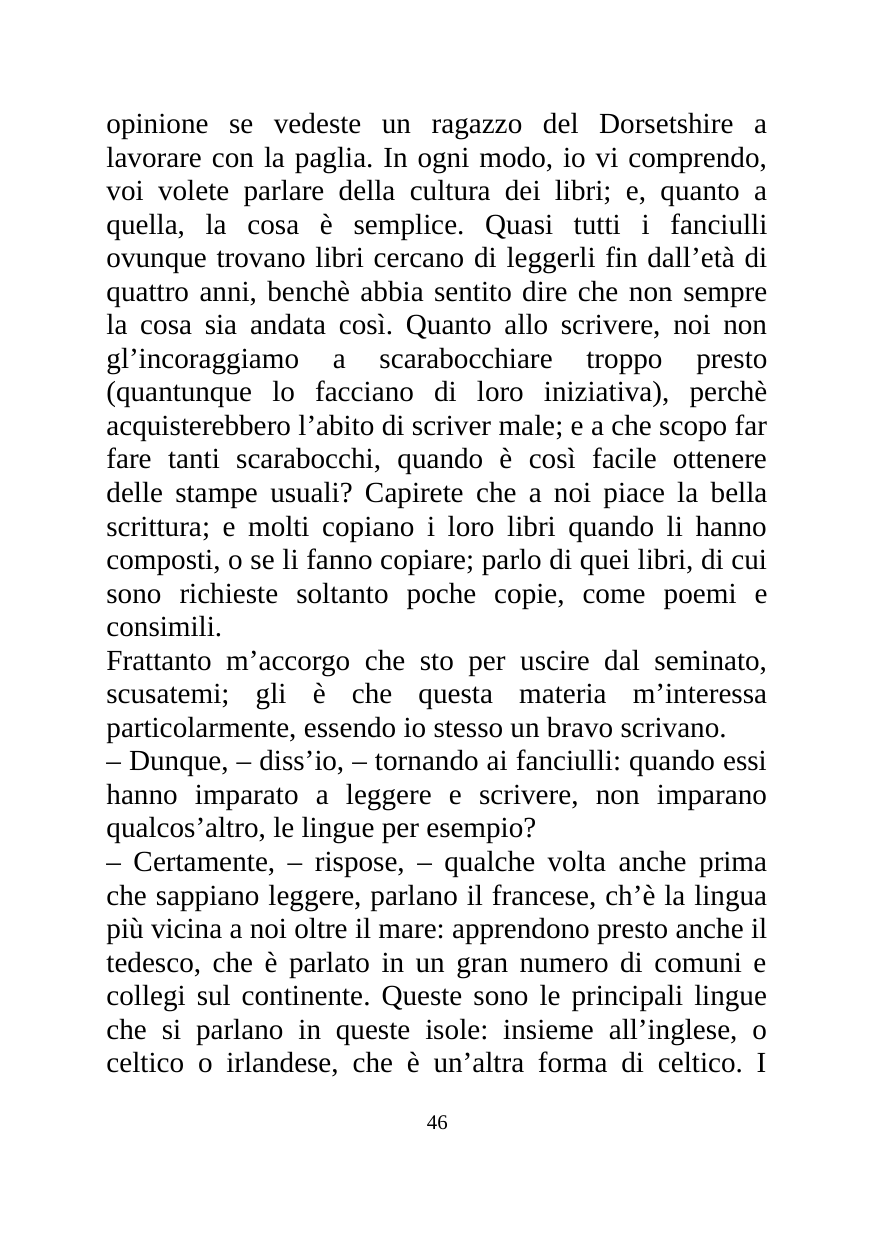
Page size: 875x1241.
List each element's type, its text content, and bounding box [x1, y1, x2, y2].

text opinione se vedeste un ragazzo del Dorsetshire a lavorare con la paglia. In ogni modo, io vi comprendo, voi volete parlare della cultura dei libri; e, quanto a quella, la cosa è semplice. Quasi tutti i fanciulli ovunque trovano libri cercano di leggerli fin dall’età di quattro anni, benchè abbia sentito dire che non sempre la cosa sia andata così. Quanto allo scrivere, noi non gl’incoraggiamo a scarabocchiare troppo presto (quantunque lo facciano di loro iniziativa), perchè acquisterebbero l’abito di scriver male; e a che scopo far fare tanti scarabocchi, quando è così facile ottenere delle stampe usuali? Capirete che a noi piace la bella scrittura; e molti copiano i loro libri quando li hanno composti, o se li fanno copiare; parlo di quei libri, di cui sono richieste soltanto poche copie, come poemi e consimili. [106, 106, 768, 643]
text Frattanto m’accorgo che sto per uscire dal seminato, scusatemi; gli è che questa materia m’interessa particolarmente, essendo io stesso un bravo scrivano. [106, 643, 768, 743]
text – Certamente, – rispose, – qualche volta anche prima che sappiano leggere, parlano il francese, ch’è la lingua più vicina a noi oltre il mare: apprendono presto anche il tedesco, che è parlato in un gran numero di comuni e collegi sul continente. Queste sono le principali lingue che si parlano in queste isole: insieme all’inglese, o celtico o irlandese, che è un’altra forma di celtico. I [106, 844, 768, 1079]
text – Dunque, – diss’io, – tornando ai fanciulli: quando essi hanno imparato a leggere e scrivere, non imparano qualcos’altro, le lingue per esempio? [106, 743, 768, 844]
